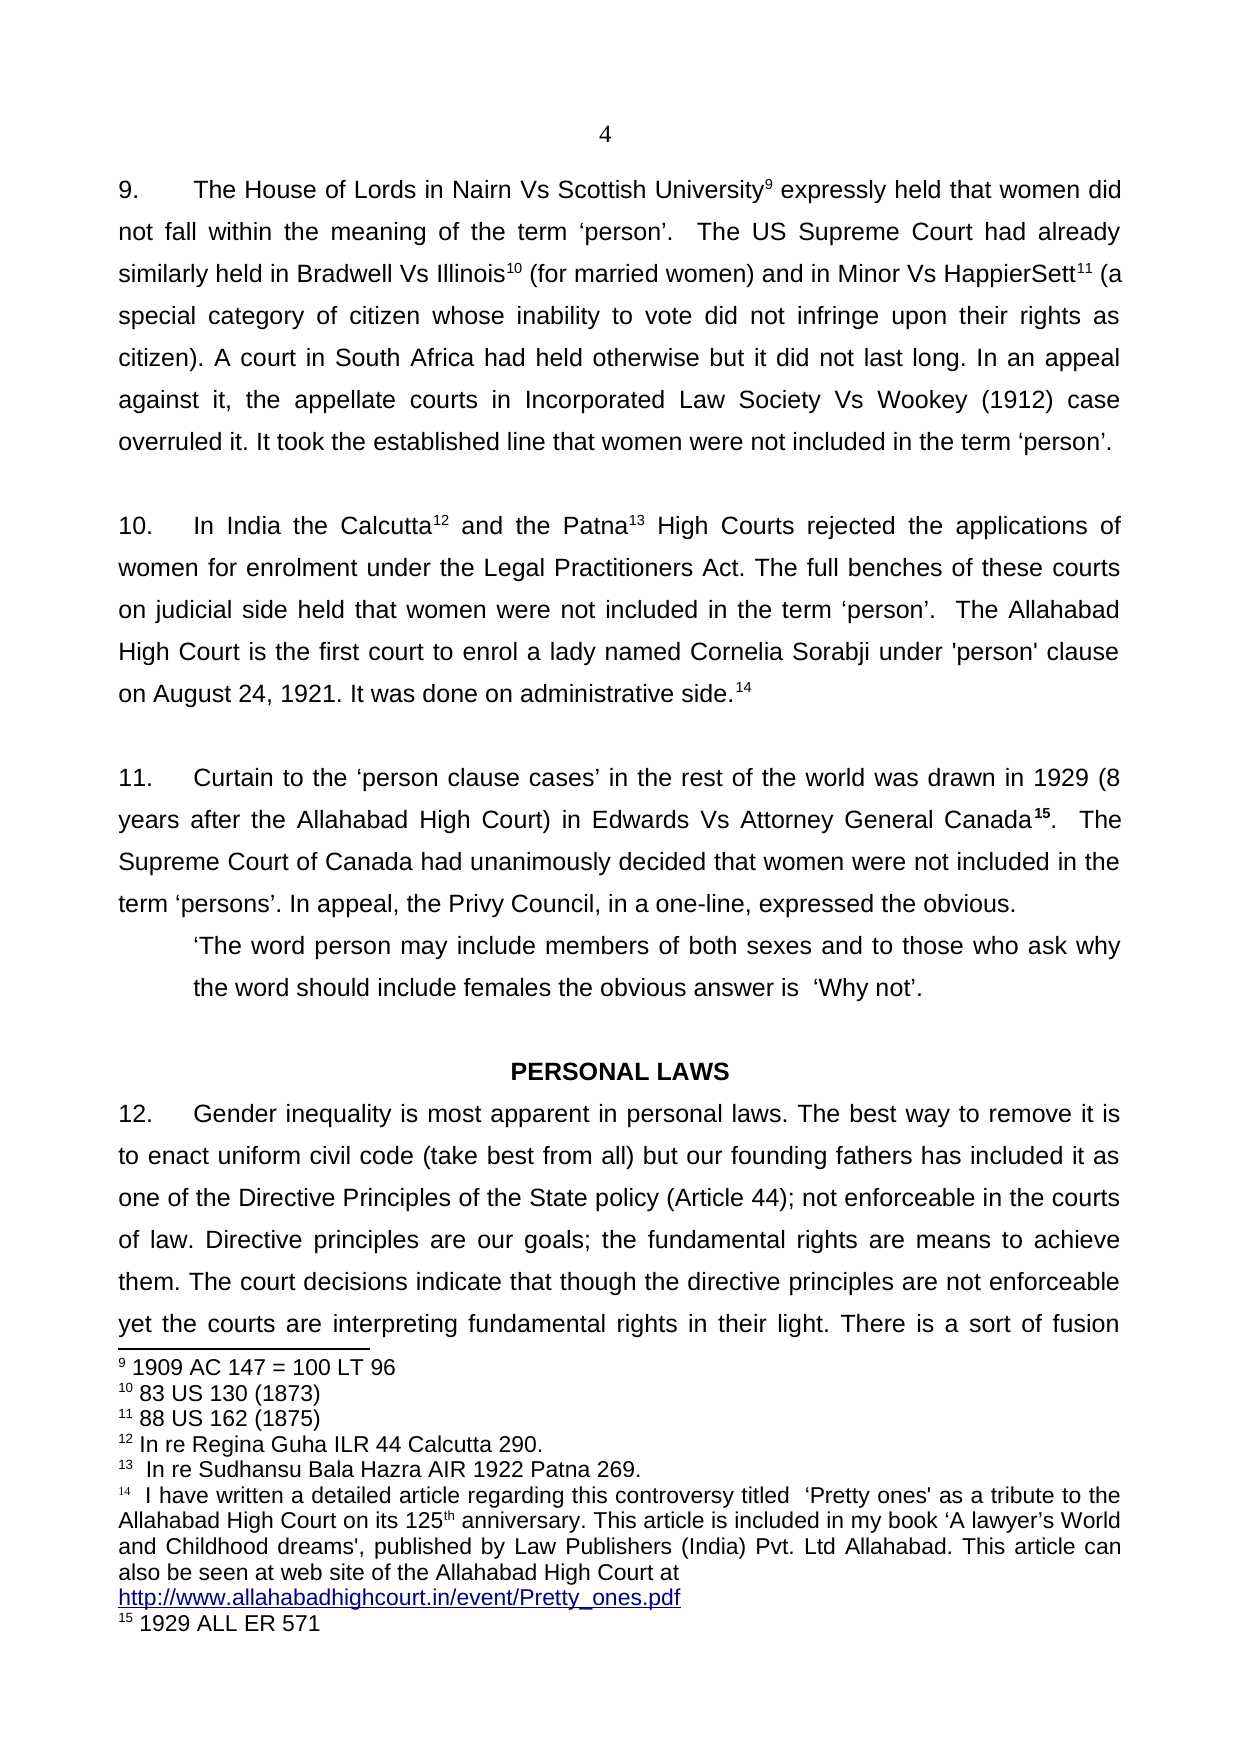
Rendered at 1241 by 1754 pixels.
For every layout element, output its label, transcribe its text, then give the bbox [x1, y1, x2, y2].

text 12. Gender inequality is most apparent in personal laws. The best way to remove it is to enact uniform civil code (take best from all) but our founding fathers has included it as one of the Directive Principles of the State policy (Article 44); not enforceable in the courts of law. Directive principles are our goals; the fundamental rights are means to achieve them. The court decisions indicate that though the directive principles are not enforceable yet the courts are interpreting fundamental rights in their light. There is a sort of fusion [118, 1099, 1122, 1337]
text I have written a detailed article regarding this controversy titled ‘Pretty ones' as a tribute to the Allahabad High Court on its 125th anniversary. This article is included in my book ‘A lawyer’s World and Childhood dreams', published by Law Publishers (India) Pvt. Ltd Allahabad. This article can also be seen at web site of the Allahabad High Court at [118, 1483, 1122, 1585]
text 10. In India the Calcutta and the Patna High Courts rejected the applications of women for enrolment under the Legal Practitioners Act. The full benches of these courts on judicial side held that women were not included in the term ‘person’. The Allahabad High Court is the first court to enrol a lady named Cornelia Sorabji under 'person' clause on August 24, 1921. It was done on administrative side. [118, 512, 1122, 708]
text 88 US 162 (1875) [118, 1406, 1122, 1432]
text In re Sudhansu Bala Hazra AIR 1922 Patna 269. [118, 1457, 1122, 1483]
text 9. The House of Lords in Nairn Vs Scottish University expressly held that women did not fall within the meaning of the term ‘person’. The US Supreme Court had already similarly held in Bradwell Vs Illinois (for married women) and in Minor Vs HappierSett (a special category of citizen whose inability to vote did not infringe upon their rights as citizen). A court in South Africa had held otherwise but it did not last long. In an appeal against it, the appellate courts in Incorporated Law Society Vs Wookey (1912) case overruled it. It took the established line that women were not included in the term ‘person’. [118, 176, 1122, 456]
subtitle 11. Curtain to the ‘person clause cases’ in the rest of the world was drawn in 1929 (8 years after the Allahabad High Court) in Edwards Vs Attorney General Canada. The Supreme Court of Canada had unanimously decided that women were not included in the term ‘persons’. In appeal, the Privy Council, in a one-line, expressed the obvious. [118, 764, 1122, 918]
text 1909 AC 147 = 100 LT 96 [118, 1355, 1122, 1381]
subtitle ‘The word person may include members of both sexes and to those who ask why the word should include females the obvious answer is ‘Why not’. [193, 932, 1122, 1002]
text PERSONAL LAWS [118, 1058, 1122, 1086]
text http://www.allahabadhighcourt.in/event/Pretty_ones.pdf [118, 1585, 1122, 1610]
list 1929 ALL ER 571 [118, 1610, 1122, 1636]
text 83 US 130 (1873) [118, 1381, 1122, 1406]
text In re Regina Guha ILR 44 Calcutta 290. [118, 1432, 1122, 1457]
